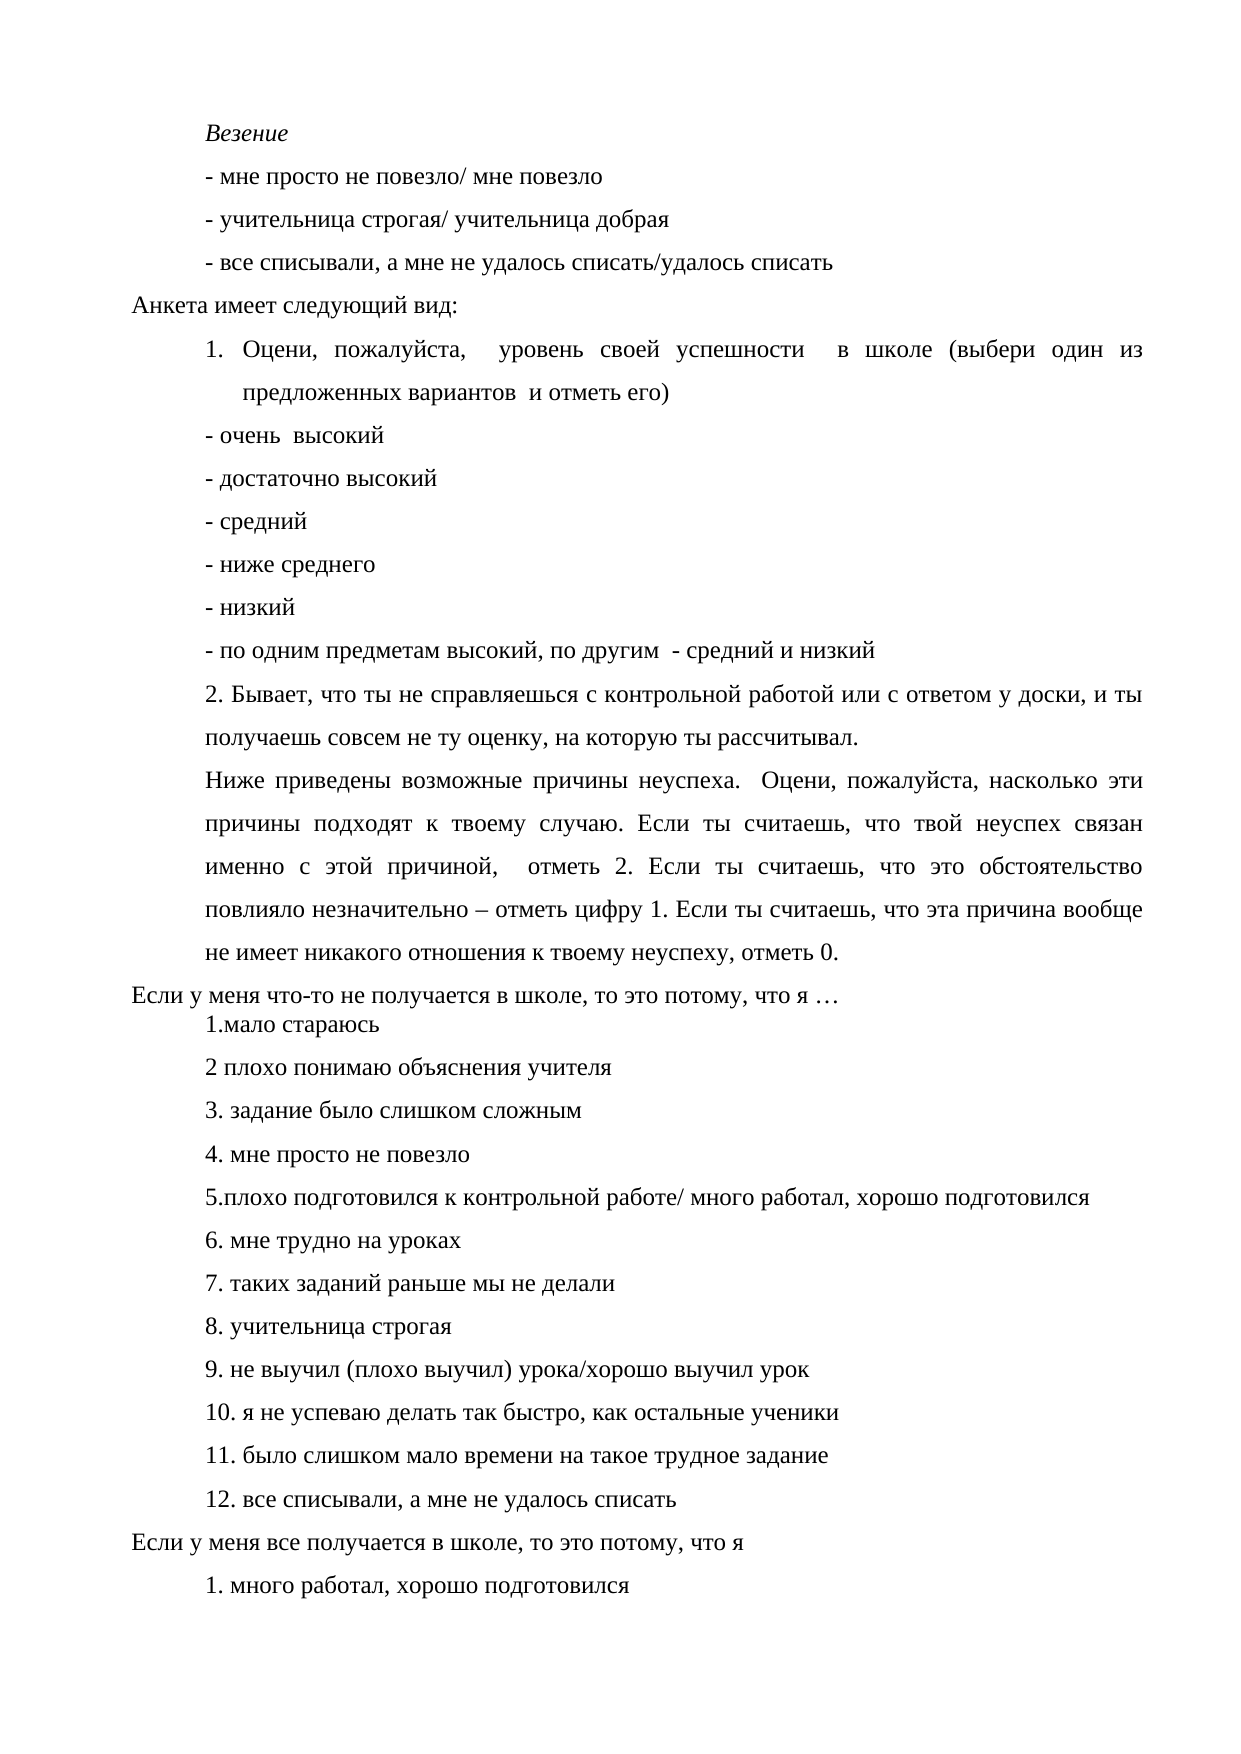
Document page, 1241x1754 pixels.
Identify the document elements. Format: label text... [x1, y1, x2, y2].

list Оцени, пожалуйста, уровень своей успешности в школе (выбери один из предложенных вариантов и отметь его) [205, 334, 1144, 406]
text 12. все списывали, а мне не удалось списать [205, 1484, 1144, 1512]
text 10. я не успеваю делать так быстро, как остальные ученики [205, 1397, 1144, 1426]
text Везение [205, 118, 1144, 147]
text 11. было слишком мало времени на такое трудное задание [205, 1441, 1144, 1469]
text 7. таких заданий раньше мы не делали [205, 1268, 1144, 1297]
text - все списывали, а мне не удалось списать/удалось списать [205, 247, 1144, 276]
text 9. не выучил (плохо выучил) урока/хорошо выучил урок [205, 1354, 1144, 1383]
text - низкий [205, 592, 1144, 621]
text Анкета имеет следующий вид: [131, 291, 1144, 319]
text Если у меня все получается в школе, то это потому, что я [131, 1527, 1144, 1556]
text - достаточно высокий [205, 463, 1144, 492]
text - учительница строгая/ учительница добрая [205, 204, 1144, 233]
text 3. задание было слишком сложным [205, 1096, 1144, 1124]
text 4. мне просто не повезло [205, 1139, 1144, 1167]
text 5.плохо подготовился к контрольной работе/ много работал, хорошо подготовился [205, 1182, 1144, 1211]
text 1. много работал, хорошо подготовился [205, 1570, 1144, 1599]
text 1.мало стараюсь [205, 1009, 1144, 1038]
text Если у меня что-то не получается в школе, то это потому, что я … [131, 981, 1144, 1009]
text Ниже приведены возможные причины неуспеха. Оцени, пожалуйста, насколько эти причины подходят к твоему случаю. Если ты считаешь, что твой неуспех связан именно с этой причиной, отметь 2. Если ты считаешь, что это обстоятельство повлияло незначительно – отметь цифру 1. Если ты считаешь, что эта причина вообще не имеет никакого отношения к твоему неуспеху, отметь 0. [205, 765, 1144, 966]
text 2 плохо понимаю объяснения учителя [205, 1052, 1144, 1081]
text - средний [205, 506, 1144, 535]
text - по одним предметам высокий, по другим - средний и низкий [205, 636, 1144, 664]
text - ниже среднего [205, 549, 1144, 578]
text - мне просто не повезло/ мне повезло [205, 161, 1144, 190]
text 2. Бывает, что ты не справляешься с контрольной работой или с ответом у доски, и ты получаешь совсем не ту оценку, на которую ты рассчитывал. [205, 679, 1144, 751]
text 6. мне трудно на уроках [205, 1225, 1144, 1254]
text 8. учительница строгая [205, 1311, 1144, 1340]
text - очень высокий [205, 420, 1144, 449]
